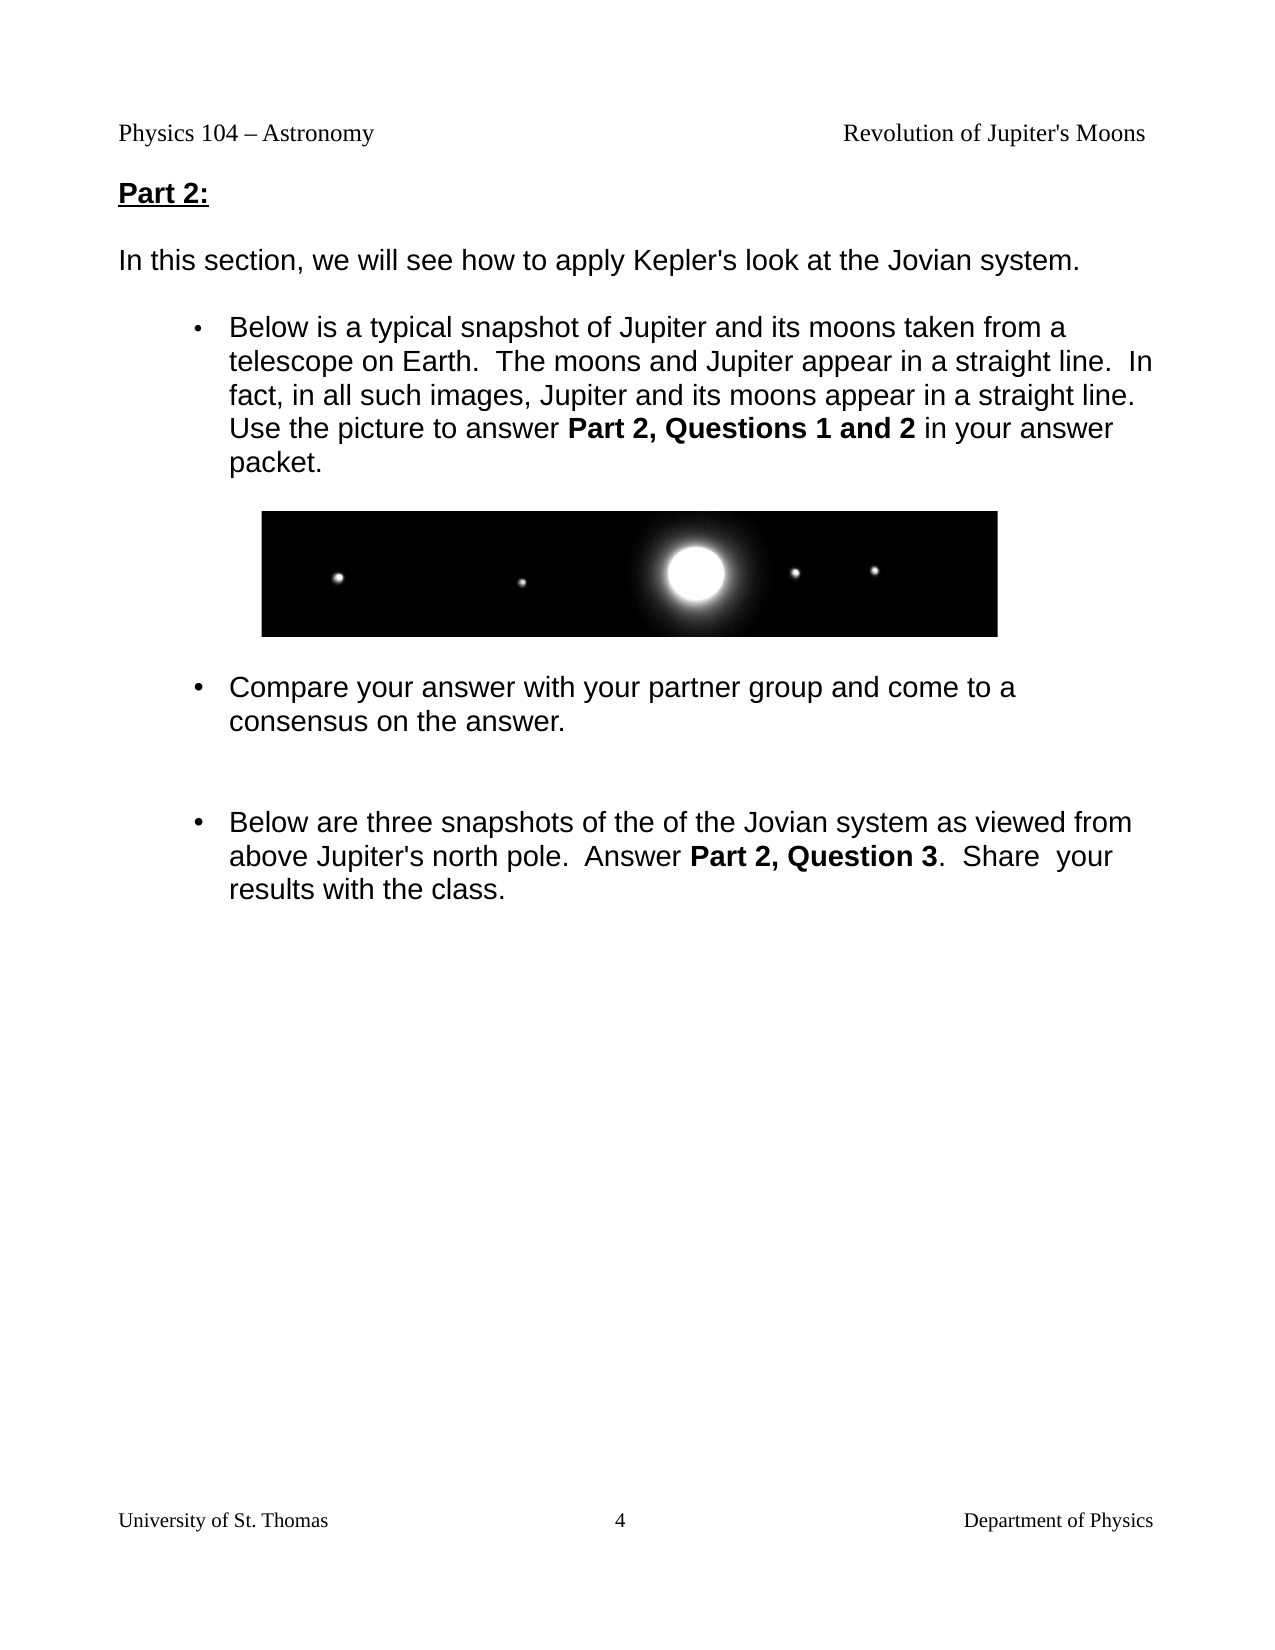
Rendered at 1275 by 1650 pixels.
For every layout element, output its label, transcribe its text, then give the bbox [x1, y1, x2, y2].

list Below are three snapshots of the of the Jovian system as viewed from above Jupiter's north pole. Answer Part 2, Question 3. Share your results with the class. [194, 805, 1157, 906]
text Part 2: [118, 176, 1157, 210]
list Below is a typical snapshot of Jupiter and its moons taken from a telescope on Earth. The moons and Jupiter appear in a straight line. In fact, in all such images, Jupiter and its moons appear in a straight line. Use the picture to answer Part 2, Questions 1 and 2 in your answer packet. [194, 311, 1157, 478]
text In this section, we will see how to apply Kepler's look at the Jovian system. [118, 243, 1157, 277]
picture [261, 511, 998, 637]
list Compare your answer with your partner group and come to a consensus on the answer. [194, 670, 1157, 738]
